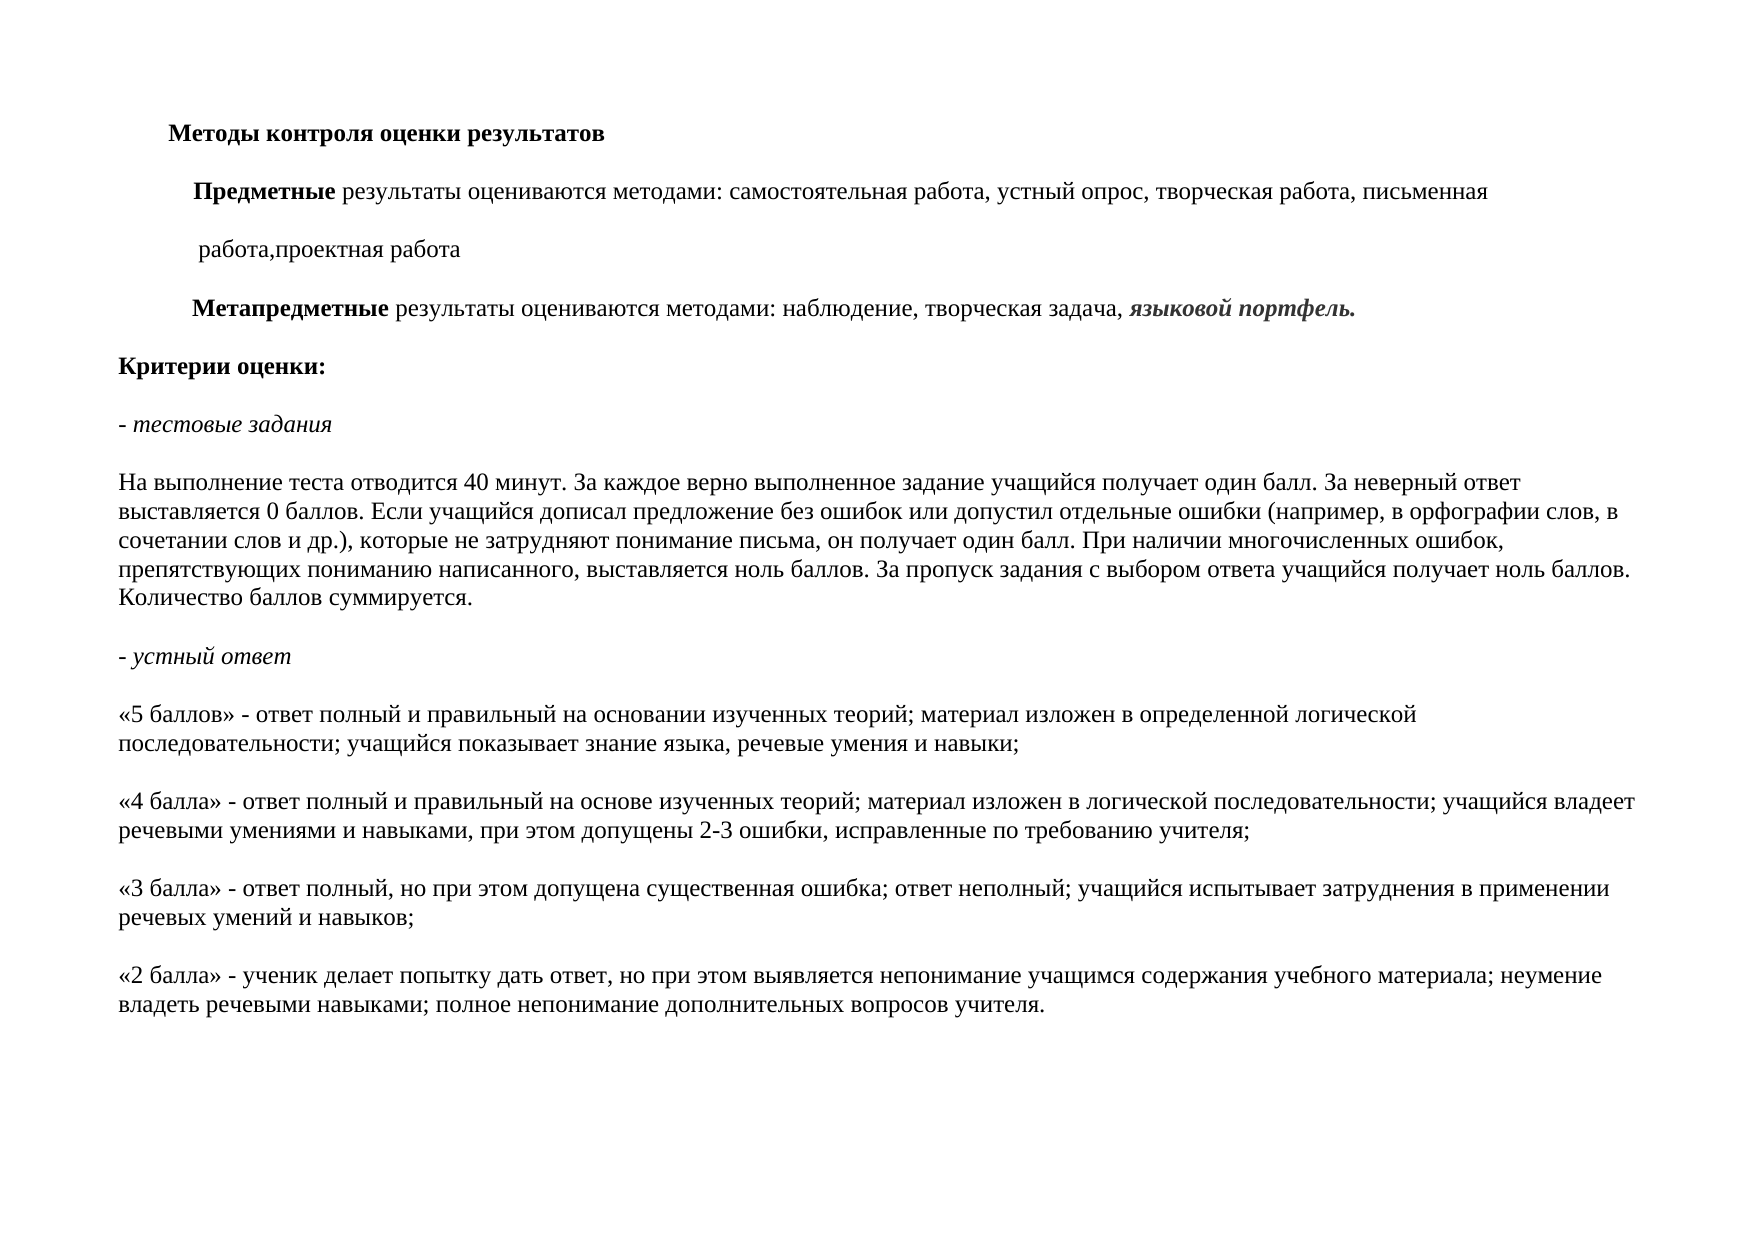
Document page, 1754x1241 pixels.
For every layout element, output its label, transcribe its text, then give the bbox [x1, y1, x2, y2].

text «2 балла» - ученик делает попытку дать ответ, но при этом выявляется непонимание учащимся содержания учебного материала; неумение владеть речевыми навыками; полное непонимание дополнительных вопросов учителя. [118, 960, 1636, 1017]
text Критерии оценки: [118, 351, 1636, 380]
text Метапредметные результаты оцениваются методами: наблюдение, творческая задача, языковой портфель. [118, 293, 1636, 322]
text - устный ответ [118, 641, 1636, 669]
text работа,проектная работа [118, 234, 1636, 263]
text Методы контроля оценки результатов [118, 118, 1636, 147]
text «5 баллов» - ответ полный и правильный на основании изученных теорий; материал изложен в определенной логической последовательности; учащийся показывает знание языка, речевые умения и навыки; [118, 699, 1636, 756]
text «4 балла» - ответ полный и правильный на основе изученных теорий; материал изложен в логической последовательности; учащийся владеет речевыми умениями и навыками, при этом допущены 2-3 ошибки, исправленные по требованию учителя; [118, 786, 1636, 843]
text Предметные результаты оцениваются методами: самостоятельная работа, устный опрос, творческая работа, письменная [118, 176, 1636, 205]
text - тестовые задания [118, 409, 1636, 438]
text «3 балла» - ответ полный, но при этом допущена существенная ошибка; ответ неполный; учащийся испытывает затруднения в применении речевых умений и навыков; [118, 873, 1636, 930]
text На выполнение теста отводится 40 минут. За каждое верно выполненное задание учащийся получает один балл. За неверный ответ выставляется 0 баллов. Если учащийся дописал предложение без ошибок или допустил отдельные ошибки (например, в орфографии слов, в сочетании слов и др.), которые не затрудняют понимание письма, он получает один балл. При наличии многочисленных ошибок, препятствующих пониманию написанного, выставляется ноль баллов. За пропуск задания с выбором ответа учащийся получает ноль баллов. Количество баллов суммируется. [118, 467, 1636, 611]
